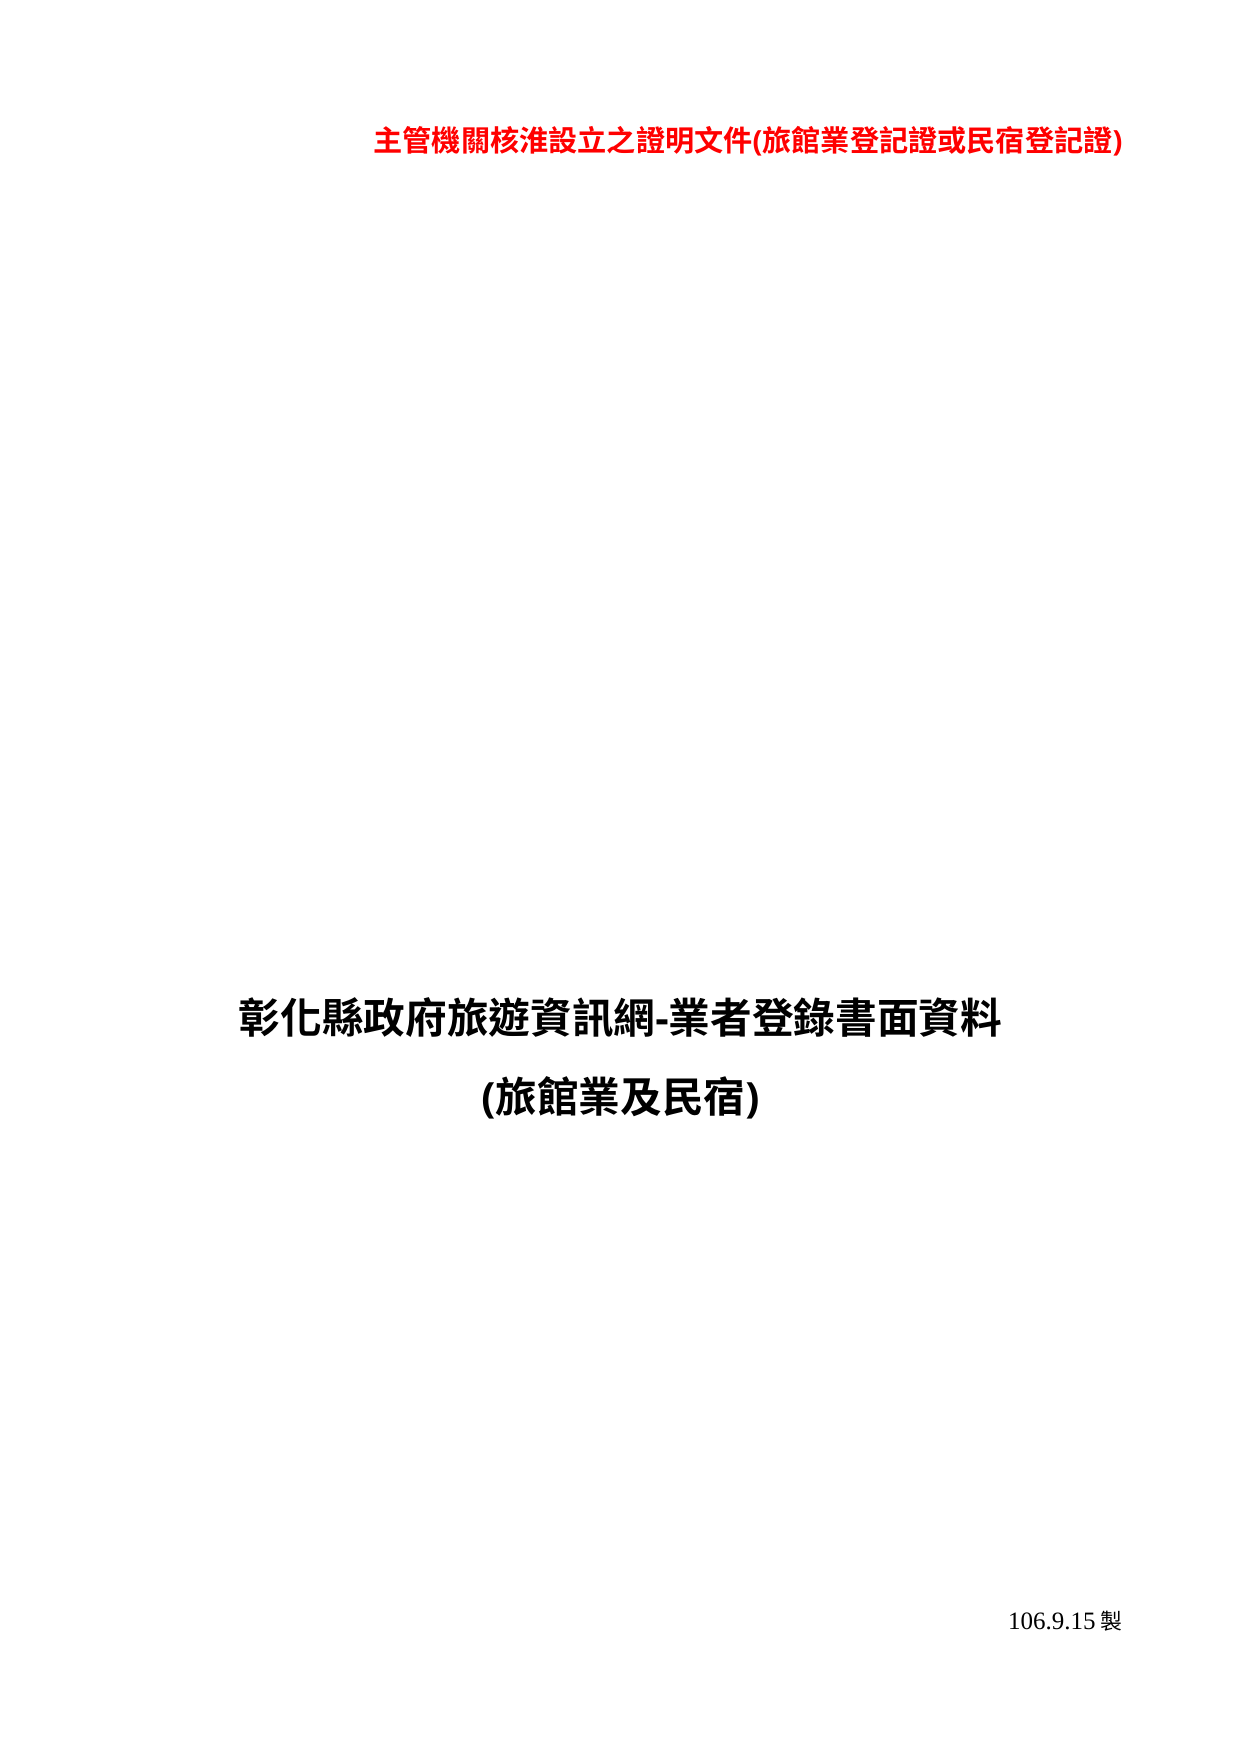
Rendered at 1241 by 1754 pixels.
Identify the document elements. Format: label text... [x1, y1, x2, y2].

text 彰化縣政府旅遊資訊網-業者登錄書面資料 [118, 981, 1122, 1046]
text (旅館業及民宿) [118, 1060, 1122, 1125]
